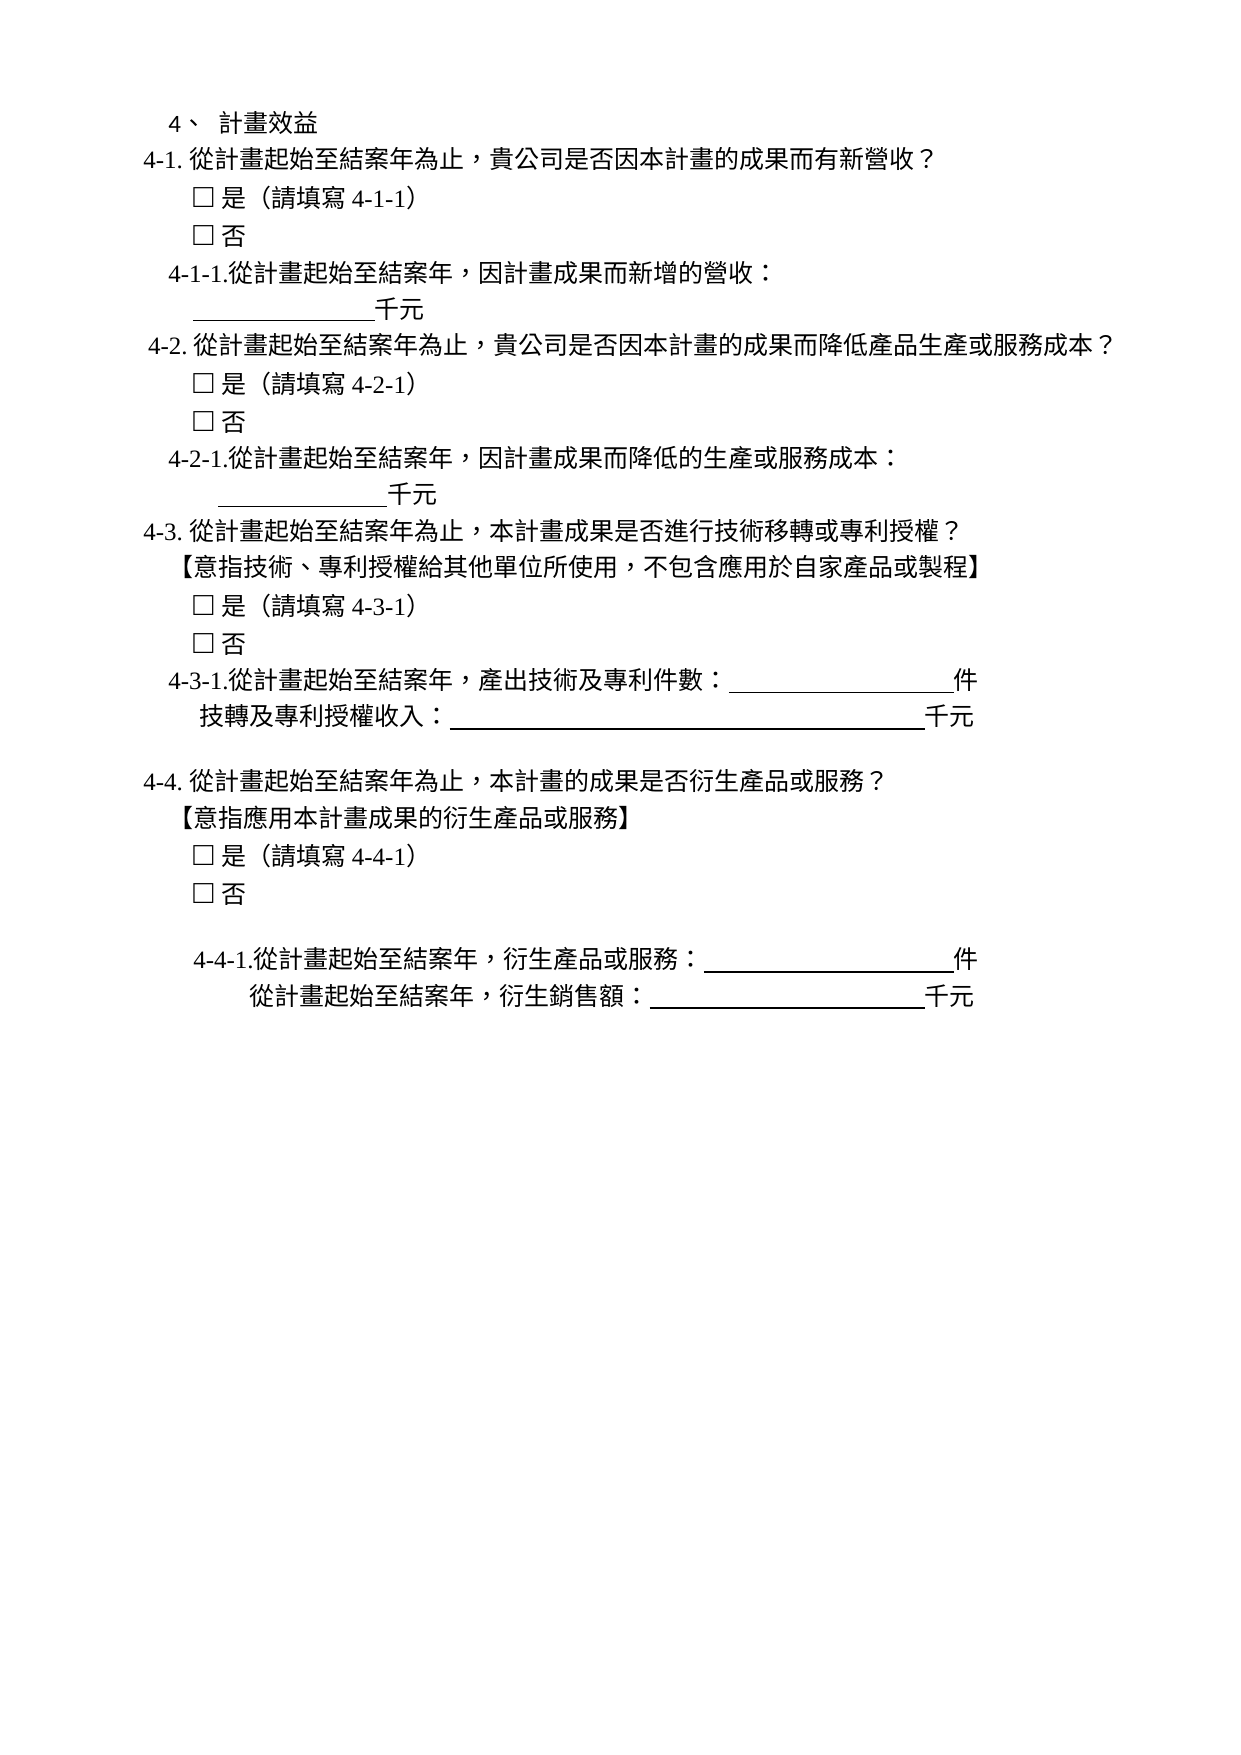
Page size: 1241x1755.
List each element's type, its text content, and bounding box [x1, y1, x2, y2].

text 4-2. 從計畫起始至結案年為止，貴公司是否因本計畫的成果而降低產品生產或服務成本？ [148, 326, 1122, 362]
text □ 是（請填寫4-1-1） [193, 176, 1122, 215]
text □ 否 [193, 622, 1122, 661]
text 4-1-1.從計畫起始至結案年，因計畫成果而新增的營收： [168, 253, 1122, 289]
text 千元 [193, 289, 1122, 326]
text □ 否 [193, 215, 1122, 253]
text 4-4. 從計畫起始至結案年為止，本計畫的成果是否衍生產品或服務？ [143, 762, 1122, 798]
text 4-3. 從計畫起始至結案年為止，本計畫成果是否進行技術移轉或專利授權？ [143, 511, 1122, 547]
text 4-3-1.從計畫起始至結案年，產出技術及專利件數： 件 [168, 661, 1122, 697]
text □ 是（請填寫4-4-1） [193, 834, 1122, 873]
text 【意指技術、專利授權給其他單位所使用，不包含應用於自家產品或製程】 [168, 547, 1122, 584]
text □ 否 [193, 400, 1122, 439]
text 【意指應用本計畫成果的衍生產品或服務】 [168, 798, 1122, 834]
text 從計畫起始至結案年，衍生銷售額： 千元 [243, 976, 1122, 1012]
text □ 是（請填寫4-3-1） [193, 584, 1122, 622]
text □ 是（請填寫4-2-1） [193, 362, 1122, 400]
text 4-2-1.從計畫起始至結案年，因計畫成果而降低的生產或服務成本： [168, 439, 1122, 475]
text 4-1. 從計畫起始至結案年為止，貴公司是否因本計畫的成果而有新營收？ [143, 140, 1122, 176]
list 計畫效益 [168, 104, 1122, 140]
text 技轉及專利授權收入： 千元 [193, 697, 1122, 733]
text 4-4-1.從計畫起始至結案年，衍生產品或服務： 件 [193, 940, 1122, 976]
text □ 否 [193, 873, 1122, 911]
text 千元 [218, 475, 1122, 511]
